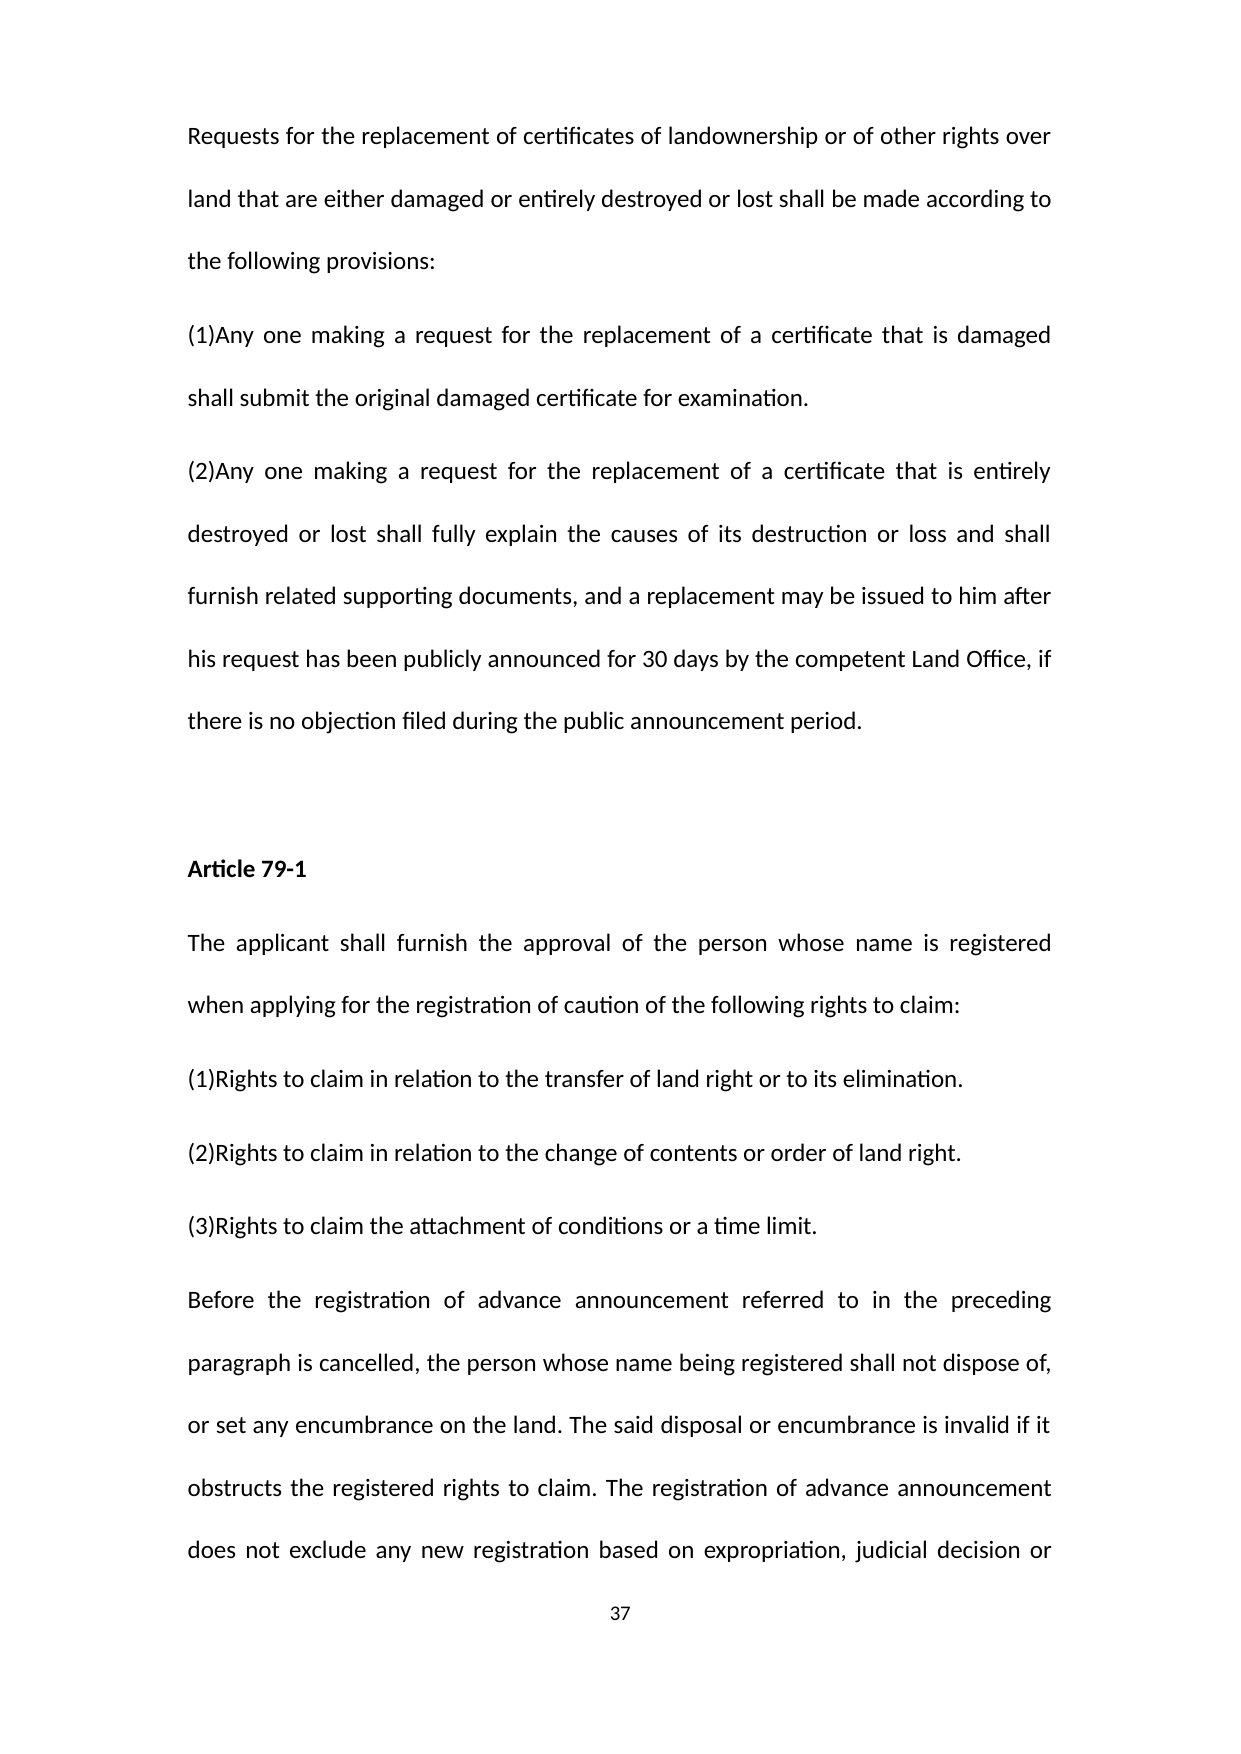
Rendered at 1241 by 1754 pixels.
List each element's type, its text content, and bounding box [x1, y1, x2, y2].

text (2)Rights to claim in relation to the change of contents or order of land right. [187, 1110, 1053, 1173]
text Requests for the replacement of certificates of landownership or of other rights over land that are either damaged or entirely destroyed or lost shall be made according to the following provisions: [187, 94, 1053, 282]
text (1)Any one making a request for the replacement of a certificate that is damaged shall submit the original damaged certificate for examination. [187, 293, 1053, 418]
text (1)Rights to claim in relation to the transfer of land right or to its elimination. [187, 1037, 1053, 1099]
text The applicant shall furnish the approval of the person whose name is registered when applying for the registration of caution of the following rights to claim: [187, 900, 1053, 1025]
text Before the registration of advance announcement referred to in the preceding paragraph is cancelled, the person whose name being registered shall not dispose of, or set any encumbrance on the land. The said disposal or encumbrance is invalid if it obstructs the registered rights to claim. The registration of advance announcement does not exclude any new registration based on expropriation, judicial decision or [187, 1258, 1053, 1570]
text (2)Any one making a request for the replacement of a certificate that is entirely destroyed or lost shall fully explain the causes of its destruction or loss and shall furnish related supporting documents, and a replacement may be issued to him after his request has been publicly announced for 30 days by the competent Land Office, if there is no objection filed during the public announcement period. [187, 429, 1053, 742]
text Article 79-1 [187, 827, 1053, 889]
text (3)Rights to claim the attachment of conditions or a time limit. [187, 1184, 1053, 1247]
